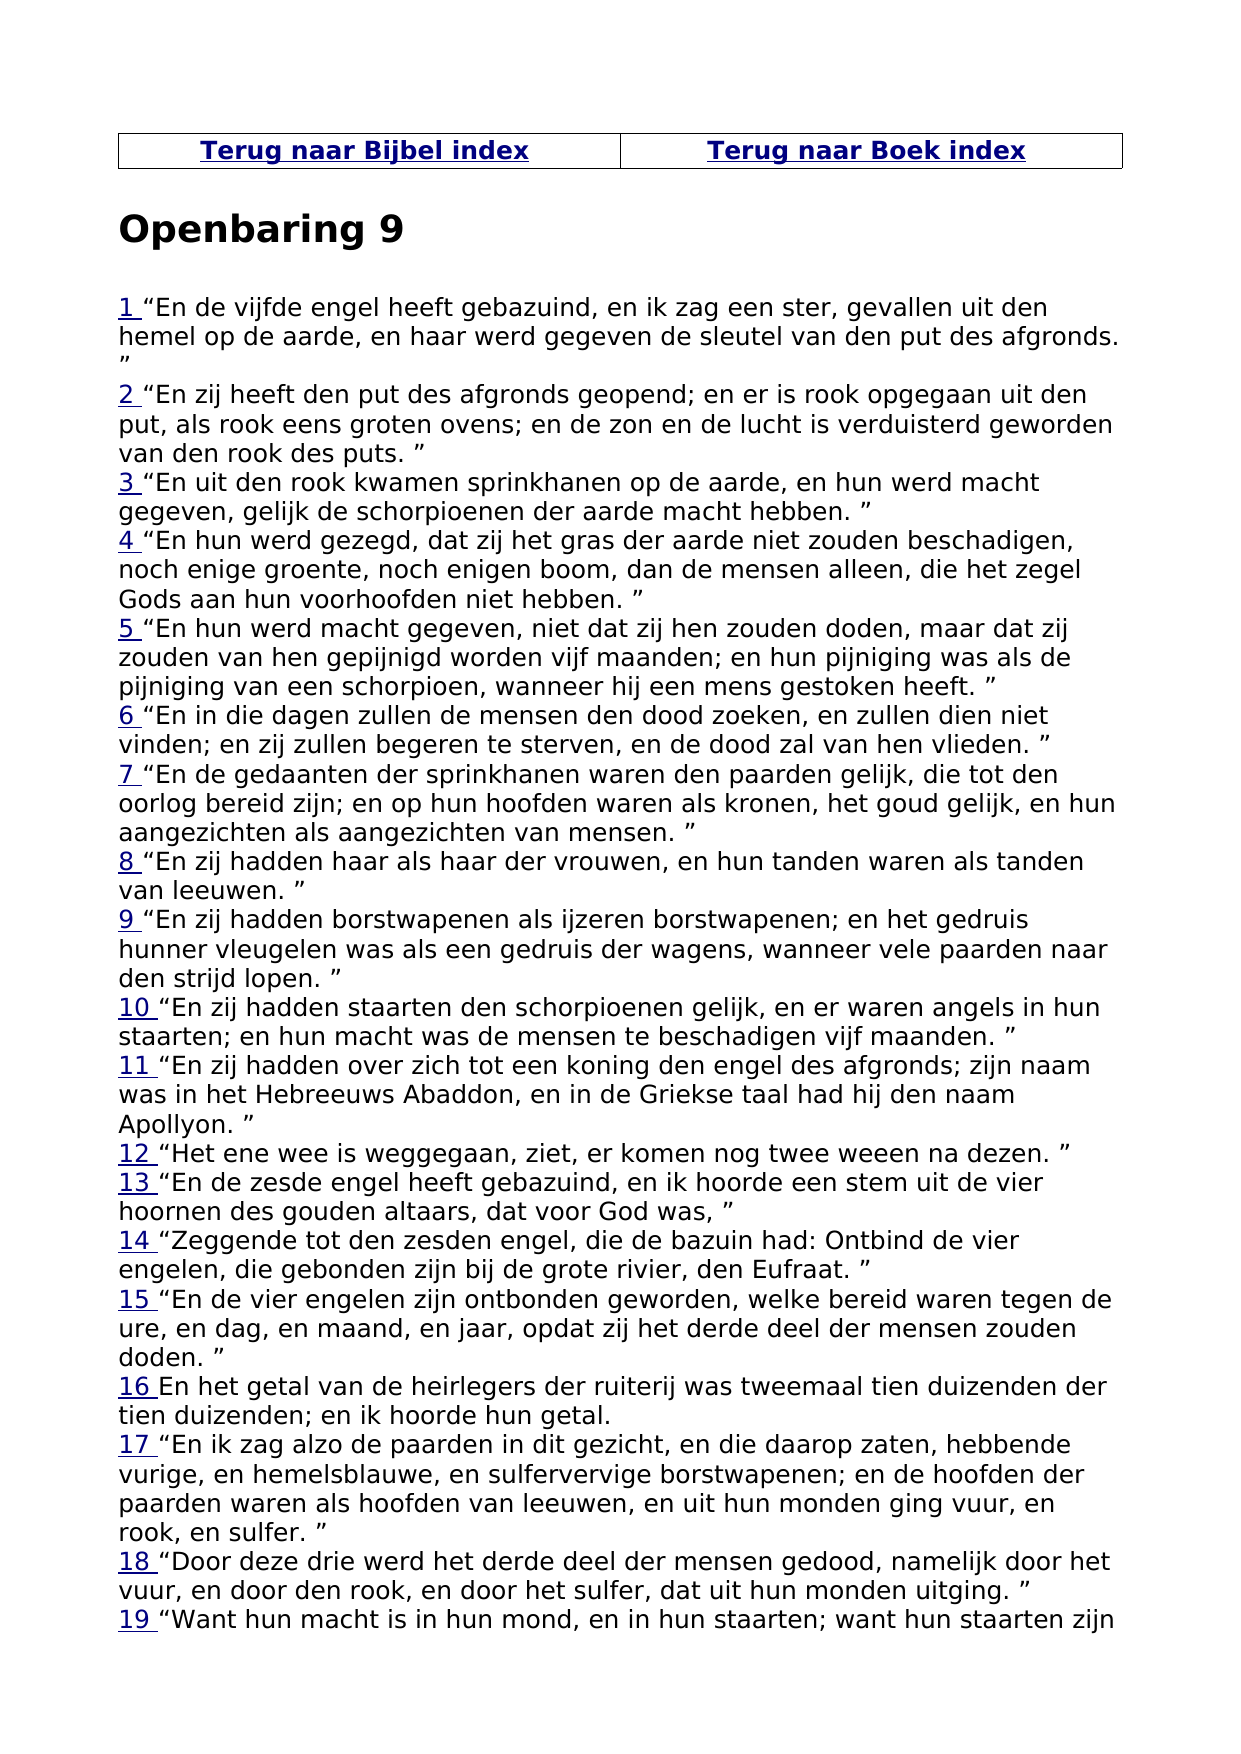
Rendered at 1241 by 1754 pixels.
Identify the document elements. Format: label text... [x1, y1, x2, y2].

subtitle Openbaring 9 [118, 208, 1122, 252]
text 1 “En de vijfde engel heeft gebazuind, en ik zag een ster, gevallen uit den hemel op de aarde, en haar werd gegeven de sleutel van den put des afgronds. ” 2 “En zij heeft den put des afgronds geopend; en er is rook opgegaan uit den put, als rook eens groten ovens; en de zon en de lucht is verduisterd geworden van den rook des puts. ” 3 “En uit den rook kwamen sprinkhanen op de aarde, en hun werd macht gegeven, gelijk de schorpioenen der aarde macht hebben. ” 4 “En hun werd gezegd, dat zij het gras der aarde niet zouden beschadigen, noch enige groente, noch enigen boom, dan de mensen alleen, die het zegel Gods aan hun voorhoofden niet hebben. ” 5 “En hun werd macht gegeven, niet dat zij hen zouden doden, maar dat zij zouden van hen gepijnigd worden vijf maanden; en hun pijniging was als de pijniging van een schorpioen, wanneer hij een mens gestoken heeft. ” 6 “En in die dagen zullen de mensen den dood zoeken, en zullen dien niet vinden; en zij zullen begeren te sterven, en de dood zal van hen vlieden. ” 7 “En de gedaanten der sprinkhanen waren den paarden gelijk, die tot den oorlog bereid zijn; en op hun hoofden waren als kronen, het goud gelijk, en hun aangezichten als aangezichten van mensen. ” 8 “En zij hadden haar als haar der vrouwen, en hun tanden waren als tanden van leeuwen. ” 9 “En zij hadden borstwapenen als ijzeren borstwapenen; en het gedruis hunner vleugelen was als een gedruis der wagens, wanneer vele paarden naar den strijd lopen. ” 10 “En zij hadden staarten den schorpioenen gelijk, en er waren angels in hun staarten; en hun macht was de mensen te beschadigen vijf maanden. ” 11 “En zij hadden over zich tot een koning den engel des afgronds; zijn naam was in het Hebreeuws Abaddon, en in de Griekse taal had hij den naam Apollyon. ” 12 “Het ene wee is weggegaan, ziet, er komen nog twee weeen na dezen. ” 13 “En de zesde engel heeft gebazuind, en ik hoorde een stem uit de vier hoornen des gouden altaars, dat voor God was, ” 14 “Zeggende tot den zesden engel, die de bazuin had: Ontbind de vier engelen, die gebonden zijn bij de grote rivier, den Eufraat. ” 15 “En de vier engelen zijn ontbonden geworden, welke bereid waren tegen de ure, en dag, en maand, en jaar, opdat zij het derde deel der mensen zouden doden. ” 16 En het getal van de heirlegers der ruiterij was tweemaal tien duizenden der tien duizenden; en ik hoorde hun getal. 17 “En ik zag alzo de paarden in dit gezicht, en die daarop zaten, hebbende vurige, en hemelsblauwe, en sulfervervige borstwapenen; en de hoofden der paarden waren als hoofden van leeuwen, en uit hun monden ging vuur, en rook, en sulfer. ” 18 “Door deze drie werd het derde deel der mensen gedood, namelijk door het vuur, en door den rook, en door het sulfer, dat uit hun monden uitging. ” 19 “Want hun macht is in hun mond, en in hun staarten; want hun staarten zijn [118, 264, 1122, 1635]
table_header Terug naar Boek index [621, 134, 1122, 168]
table_header Terug naar Bijbel index [119, 134, 620, 168]
